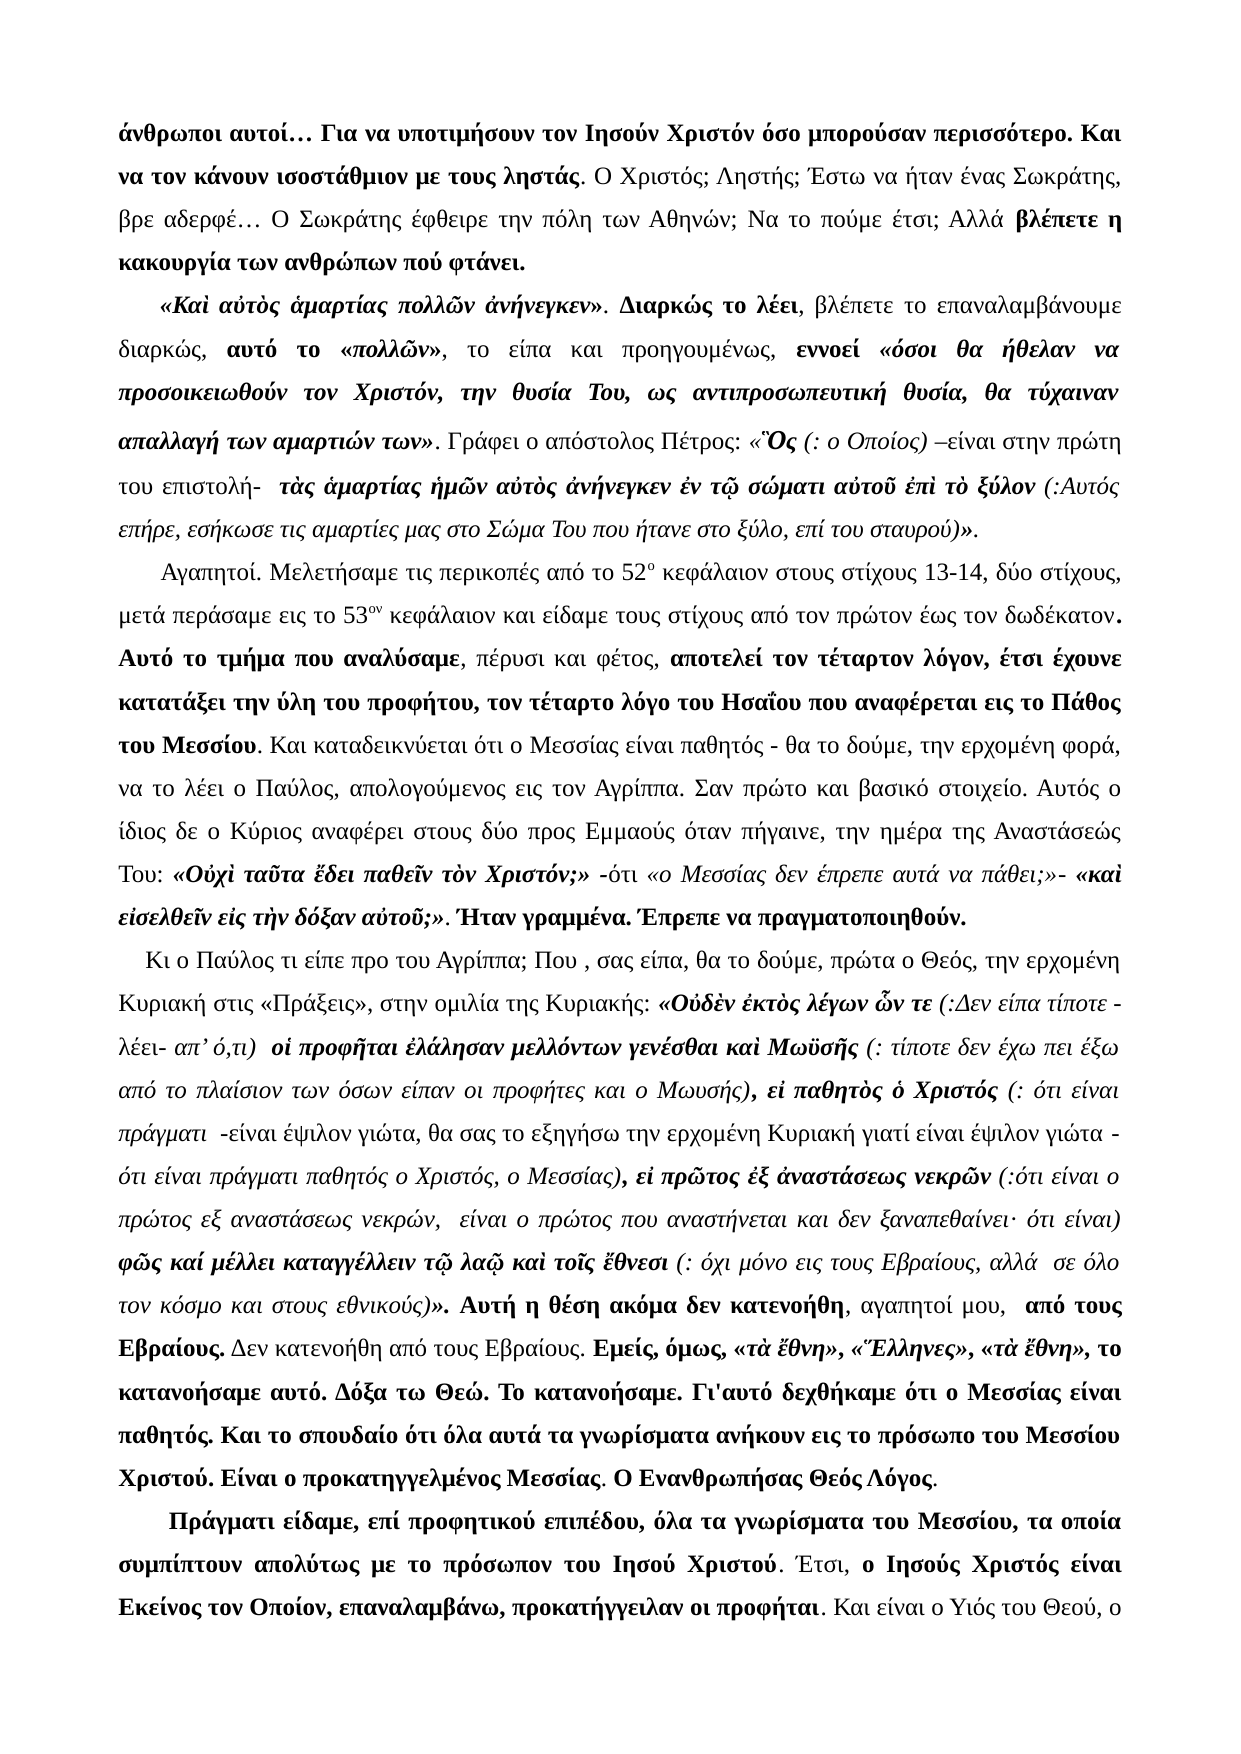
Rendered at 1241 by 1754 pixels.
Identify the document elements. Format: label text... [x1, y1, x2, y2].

text Πράγματι είδαμε, επί προφητικού επιπέδου, όλα τα γνωρίσματα του Μεσσίου, τα οποία συμπίπτουν απολύτως με το πρόσωπον του Ιησού Χριστού. Έτσι, ο Ιησούς Χριστός είναι Εκείνος τον Οποίον, επαναλαμβάνω, προκατήγγειλαν οι προφήται. Και είναι ο Υιός του Θεού, ο [118, 1506, 1122, 1621]
text «Καὶ αὐτὸς ἁμαρτίας πολλῶν ἀνήνεγκεν». Διαρκώς το λέει, βλέπετε το επαναλαμβάνουμε διαρκώς, αυτό το «πολλῶν», το είπα και προηγουμένως, εννοεί «όσοι θα ήθελαν να προσοικειωθούν τον Χριστόν, την θυσία Του, ως αντιπροσωπευτική θυσία, θα τύχαιναν απαλλαγή των αμαρτιών των». Γράφει ο απόστολος Πέτρος: «Ὃς (: ο Οποίος) –είναι στην πρώτη του επιστολή- τὰς ἁμαρτίας ἡμῶν αὐτὸς ἀνήνεγκεν ἐν τῷ σώματι αὐτοῦ ἐπὶ τὸ ξύλον (:Αυτός επήρε, εσήκωσε τις αμαρτίες μας στο Σώμα Του που ήτανε στο ξύλο, επί του σταυρού)». [118, 291, 1122, 543]
text άνθρωποι αυτοί… Για να υποτιμήσουν τον Ιησούν Χριστόν όσο μπορούσαν περισσότερο. Και να τον κάνουν ισοστάθμιον με τους ληστάς. Ο Χριστός; Ληστής; Έστω να ήταν ένας Σωκράτης, βρε αδερφέ… Ο Σωκράτης έφθειρε την πόλη των Αθηνών; Να το πούμε έτσι; Αλλά βλέπετε η κακουργία των ανθρώπων πού φτάνει. [118, 118, 1122, 276]
text Κι ο Παύλος τι είπε προ του Αγρίππα; Που , σας είπα, θα το δούμε, πρώτα ο Θεός, την ερχομένη Κυριακή στις «Πράξεις», στην ομιλία της Κυριακής: «Οὐδὲν ἐκτὸς λέγων ὧν τε (:Δεν είπα τίποτε -λέει- απ’ ό,τι) οἱ προφῆται ἐλάλησαν μελλόντων γενέσθαι καὶ Μωϋσῆς (: τίποτε δεν έχω πει έξω από το πλαίσιον των όσων είπαν οι προφήτες και ο Μωυσής), εἰ παθητὸς ὁ Χριστός (: ότι είναι πράγματι -είναι έψιλον γιώτα, θα σας το εξηγήσω την ερχομένη Κυριακή γιατί είναι έψιλον γιώτα - ότι είναι πράγματι παθητός ο Χριστός, ο Μεσσίας), εἰ πρῶτος ἐξ ἀναστάσεως νεκρῶν (:ότι είναι ο πρώτος εξ αναστάσεως νεκρών, είναι ο πρώτος που αναστήνεται και δεν ξαναπεθαίνει· ότι είναι) φῶς καί μέλλει καταγγέλλειν τῷ λαῷ καὶ τοῖς ἔθνεσι (: όχι μόνο εις τους Εβραίους, αλλά σε όλο τον κόσμο και στους εθνικούς)». Αυτή η θέση ακόμα δεν κατενοήθη, αγαπητοί μου, από τους Εβραίους. Δεν κατενοήθη από τους Εβραίους. Εμείς, όμως, «τὰ ἔθνη», «Ἕλληνες», «τὰ ἔθνη», το κατανοήσαμε αυτό. Δόξα τω Θεώ. Το κατανοήσαμε. Γι'αυτό δεχθήκαμε ότι ο Μεσσίας είναι παθητός. Και το σπουδαίο ότι όλα αυτά τα γνωρίσματα ανήκουν εις το πρόσωπο του Μεσσίου Χριστού. Είναι ο προκατηγγελμένος Μεσσίας. Ο Ενανθρωπήσας Θεός Λόγος. [118, 945, 1122, 1492]
text Αγαπητοί. Μελετήσαμε τις περικοπές από το 52ο κεφάλαιον στους στίχους 13-14, δύο στίχους, μετά περάσαμε εις το 53ον κεφάλαιον και είδαμε τους στίχους από τον πρώτον έως τον δωδέκατον. Αυτό το τμήμα που αναλύσαμε, πέρυσι και φέτος, αποτελεί τον τέταρτον λόγον, έτσι έχουνε κατατάξει την ύλη του προφήτου, τον τέταρτο λόγο του Ησαΐου που αναφέρεται εις το Πάθος του Μεσσίου. Και καταδεικνύεται ότι ο Μεσσίας είναι παθητός - θα το δούμε, την ερχομένη φορά, να το λέει ο Παύλος, απολογούμενος εις τον Αγρίππα. Σαν πρώτο και βασικό στοιχείο. Αυτός ο ίδιος δε ο Κύριος αναφέρει στους δύο προς Εμμαούς όταν πήγαινε, την ημέρα της Αναστάσεώς Του: «Οὐχὶ ταῦτα ἔδει παθεῖν τὸν Χριστόν;» -ότι «ο Μεσσίας δεν έπρεπε αυτά να πάθει;»- «καὶ εἰσελθεῖν εἰς τὴν δόξαν αὐτοῦ;». Ήταν γραμμένα. Έπρεπε να πραγματοποιηθούν. [118, 557, 1122, 931]
